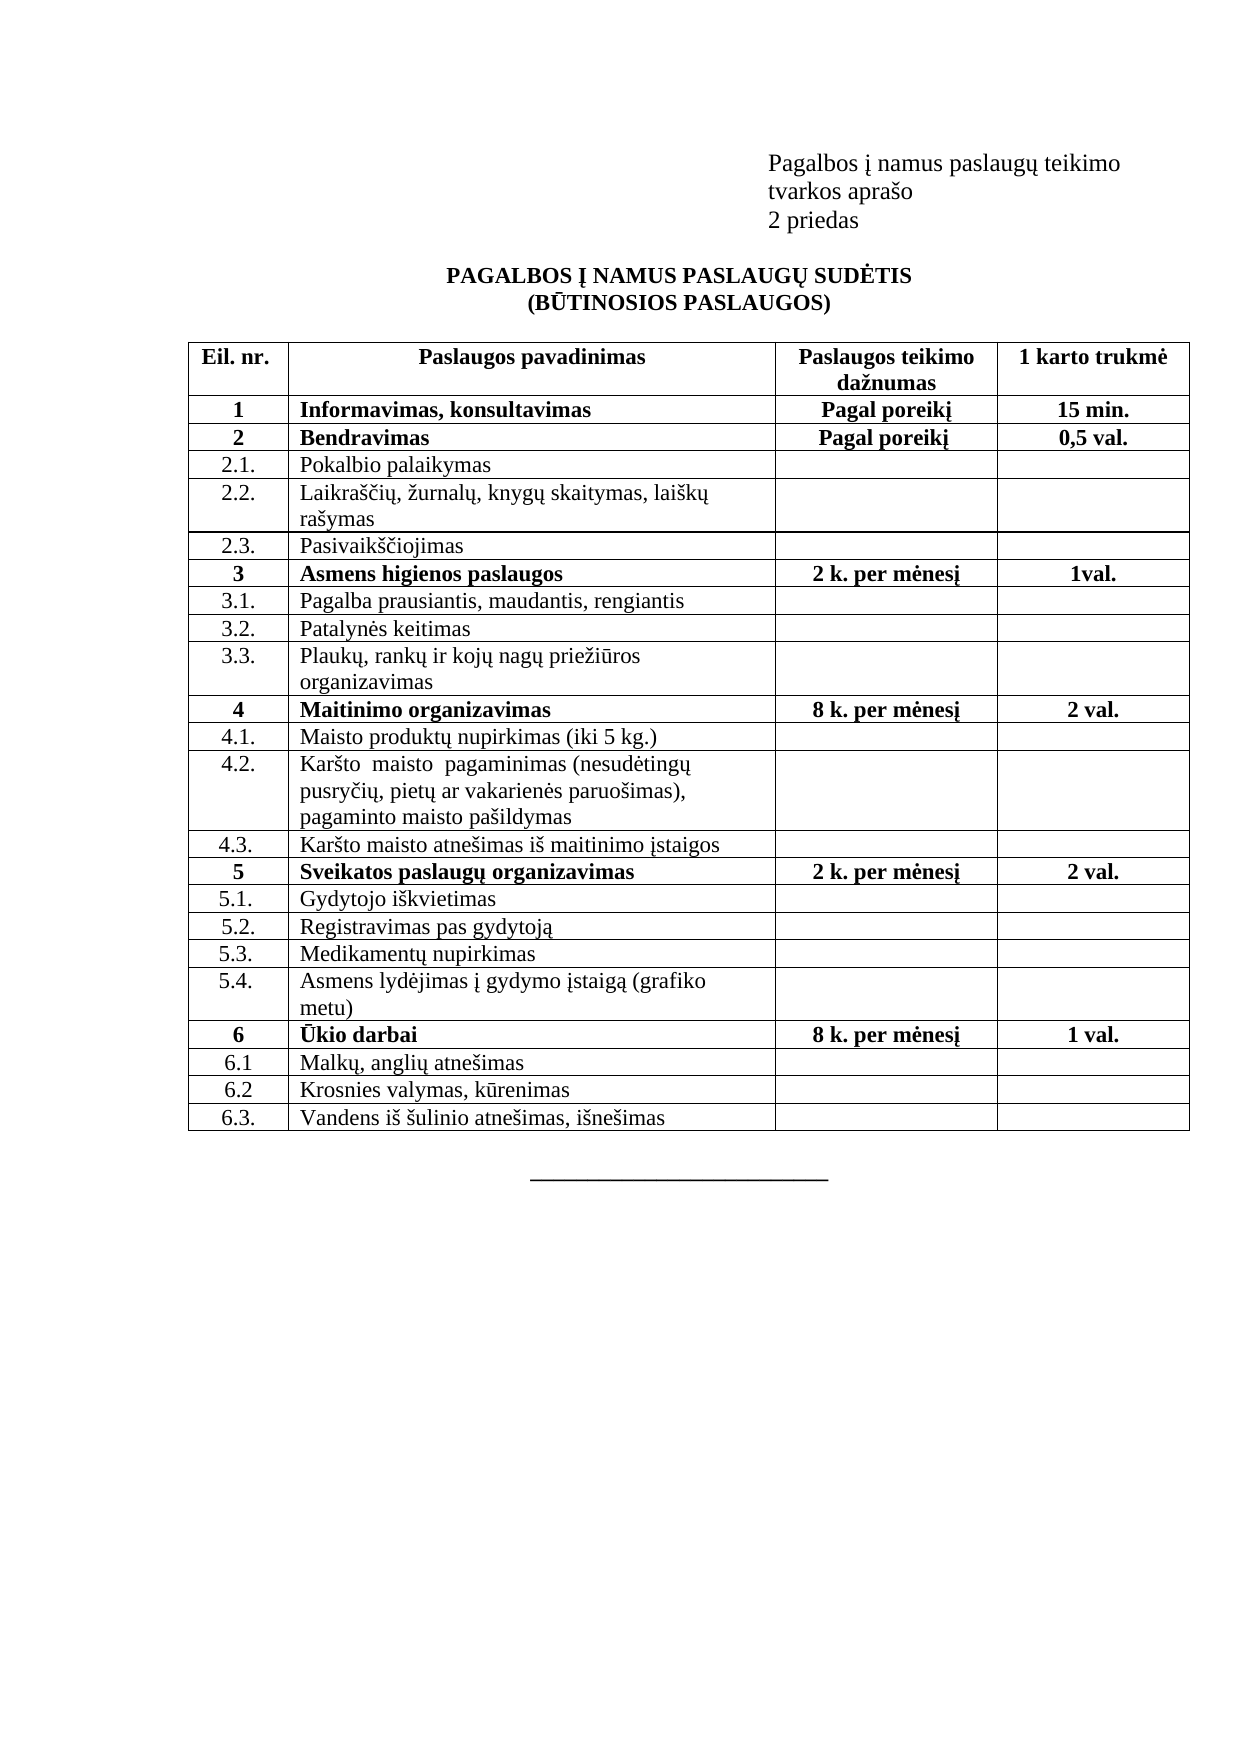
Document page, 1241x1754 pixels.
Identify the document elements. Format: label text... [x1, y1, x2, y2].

table_cell Pagal poreikį [776, 396, 997, 423]
table_cell 6.2 [189, 1076, 288, 1102]
table_cell 5.2. [189, 913, 288, 939]
table_cell 15 min. [998, 396, 1189, 423]
table_cell [998, 533, 1189, 559]
table_cell [998, 1104, 1189, 1130]
table_cell 2 k. per mėnesį [776, 560, 997, 586]
table_cell [776, 1049, 997, 1075]
table_cell [776, 1104, 997, 1130]
table_cell [776, 587, 997, 613]
table_cell 3.2. [189, 615, 288, 641]
table_cell 2 [189, 424, 288, 450]
table_cell Karšto maisto atnešimas iš maitinimo įstaigos [289, 831, 775, 857]
table_cell [998, 913, 1189, 939]
table_cell [776, 479, 997, 531]
table_cell 1 val. [998, 1021, 1189, 1048]
table_header 1 karto trukmė [998, 343, 1189, 395]
table_cell Bendravimas [289, 424, 775, 450]
table_cell [998, 615, 1189, 641]
table_cell [776, 940, 997, 967]
table_cell [998, 642, 1189, 695]
table_cell 6.3. [189, 1104, 288, 1130]
table_cell [998, 885, 1189, 912]
table_header Paslaugos teikimo dažnumas [776, 343, 997, 395]
table_cell 2 val. [998, 696, 1189, 722]
table_cell [998, 940, 1189, 967]
table_cell Pagalba prausiantis, maudantis, rengiantis [289, 587, 775, 613]
table_cell [998, 1076, 1189, 1102]
text (BŪTINOSIOS PASLAUGOS) [177, 289, 1181, 315]
text tvarkos aprašo [650, 176, 1181, 205]
table_cell [776, 885, 997, 912]
table_cell 2.1. [189, 451, 288, 478]
table_cell [998, 968, 1189, 1020]
text PAGALBOS Į NAMUS PASLAUGŲ SUDĖTIS [177, 263, 1181, 289]
table_cell Registravimas pas gydytoją [289, 913, 775, 939]
table_cell Plaukų, rankų ir kojų nagų priežiūros organizavimas [289, 642, 775, 695]
table_cell Medikamentų nupirkimas [289, 940, 775, 967]
table_cell 1val. [998, 560, 1189, 586]
table_cell 3.1. [189, 587, 288, 613]
table_cell [776, 615, 997, 641]
table_cell [998, 587, 1189, 613]
table_cell 4.3. [189, 831, 288, 857]
table_cell [998, 831, 1189, 857]
table_cell [776, 913, 997, 939]
table_cell Maisto produktų nupirkimas (iki 5 kg.) [289, 723, 775, 749]
table_cell 0,5 val. [998, 424, 1189, 450]
table_cell 6 [189, 1021, 288, 1048]
table_cell 8 k. per mėnesį [776, 1021, 997, 1048]
table_cell [776, 831, 997, 857]
table_cell 1 [189, 396, 288, 423]
table_cell Informavimas, konsultavimas [289, 396, 775, 423]
table_cell 2.3. [189, 533, 288, 559]
table_cell [776, 642, 997, 695]
table_cell Ūkio darbai [289, 1021, 775, 1048]
table_cell [776, 751, 997, 829]
table_cell 5.4. [189, 968, 288, 1020]
table_cell 5.1. [189, 885, 288, 912]
table_cell 6.1 [189, 1049, 288, 1075]
table_cell Pagal poreikį [776, 424, 997, 450]
table_cell 4 [189, 696, 288, 722]
table_cell [998, 479, 1189, 531]
table_cell [776, 533, 997, 559]
table_cell Krosnies valymas, kūrenimas [289, 1076, 775, 1102]
table_cell [776, 723, 997, 749]
table_cell [776, 968, 997, 1020]
table_cell 2 k. per mėnesį [776, 858, 997, 884]
table_cell 8 k. per mėnesį [776, 696, 997, 722]
table_cell 3.3. [189, 642, 288, 695]
table_cell 2.2. [189, 479, 288, 531]
table_cell 3 [189, 560, 288, 586]
table_cell [998, 451, 1189, 478]
table_cell [776, 1076, 997, 1102]
table_cell Pasivaikščiojimas [289, 533, 775, 559]
table_cell Vandens iš šulinio atnešimas, išnešimas [289, 1104, 775, 1130]
table_cell Maitinimo organizavimas [289, 696, 775, 722]
table_cell 4.2. [189, 751, 288, 829]
table_cell Sveikatos paslaugų organizavimas [289, 858, 775, 884]
table_cell Laikraščių, žurnalų, knygų skaitymas, laiškų rašymas [289, 479, 775, 531]
table_cell 5.3. [189, 940, 288, 967]
table_cell Asmens higienos paslaugos [289, 560, 775, 586]
table_cell [998, 751, 1189, 829]
table_cell Gydytojo iškvietimas [289, 885, 775, 912]
table_cell [998, 723, 1189, 749]
table_cell 4.1. [189, 723, 288, 749]
table_cell 5 [189, 858, 288, 884]
table_cell 2 val. [998, 858, 1189, 884]
text 2 priedas [650, 205, 1181, 234]
table_cell Asmens lydėjimas į gydymo įstaigą (grafiko metu) [289, 968, 775, 1020]
table_header Paslaugos pavadinimas [289, 343, 775, 395]
table_cell [776, 451, 997, 478]
text __________________________ [177, 1157, 1181, 1184]
table_cell [998, 1049, 1189, 1075]
table_cell Pokalbio palaikymas [289, 451, 775, 478]
text Pagalbos į namus paslaugų teikimo [650, 148, 1181, 176]
table_cell Patalynės keitimas [289, 615, 775, 641]
table_header Eil. nr. [189, 343, 288, 395]
table_cell Karšto maisto pagaminimas (nesudėtingų pusryčių, pietų ar vakarienės paruošimas), pagaminto maisto pašildymas [289, 751, 775, 829]
table_cell Malkų, anglių atnešimas [289, 1049, 775, 1075]
